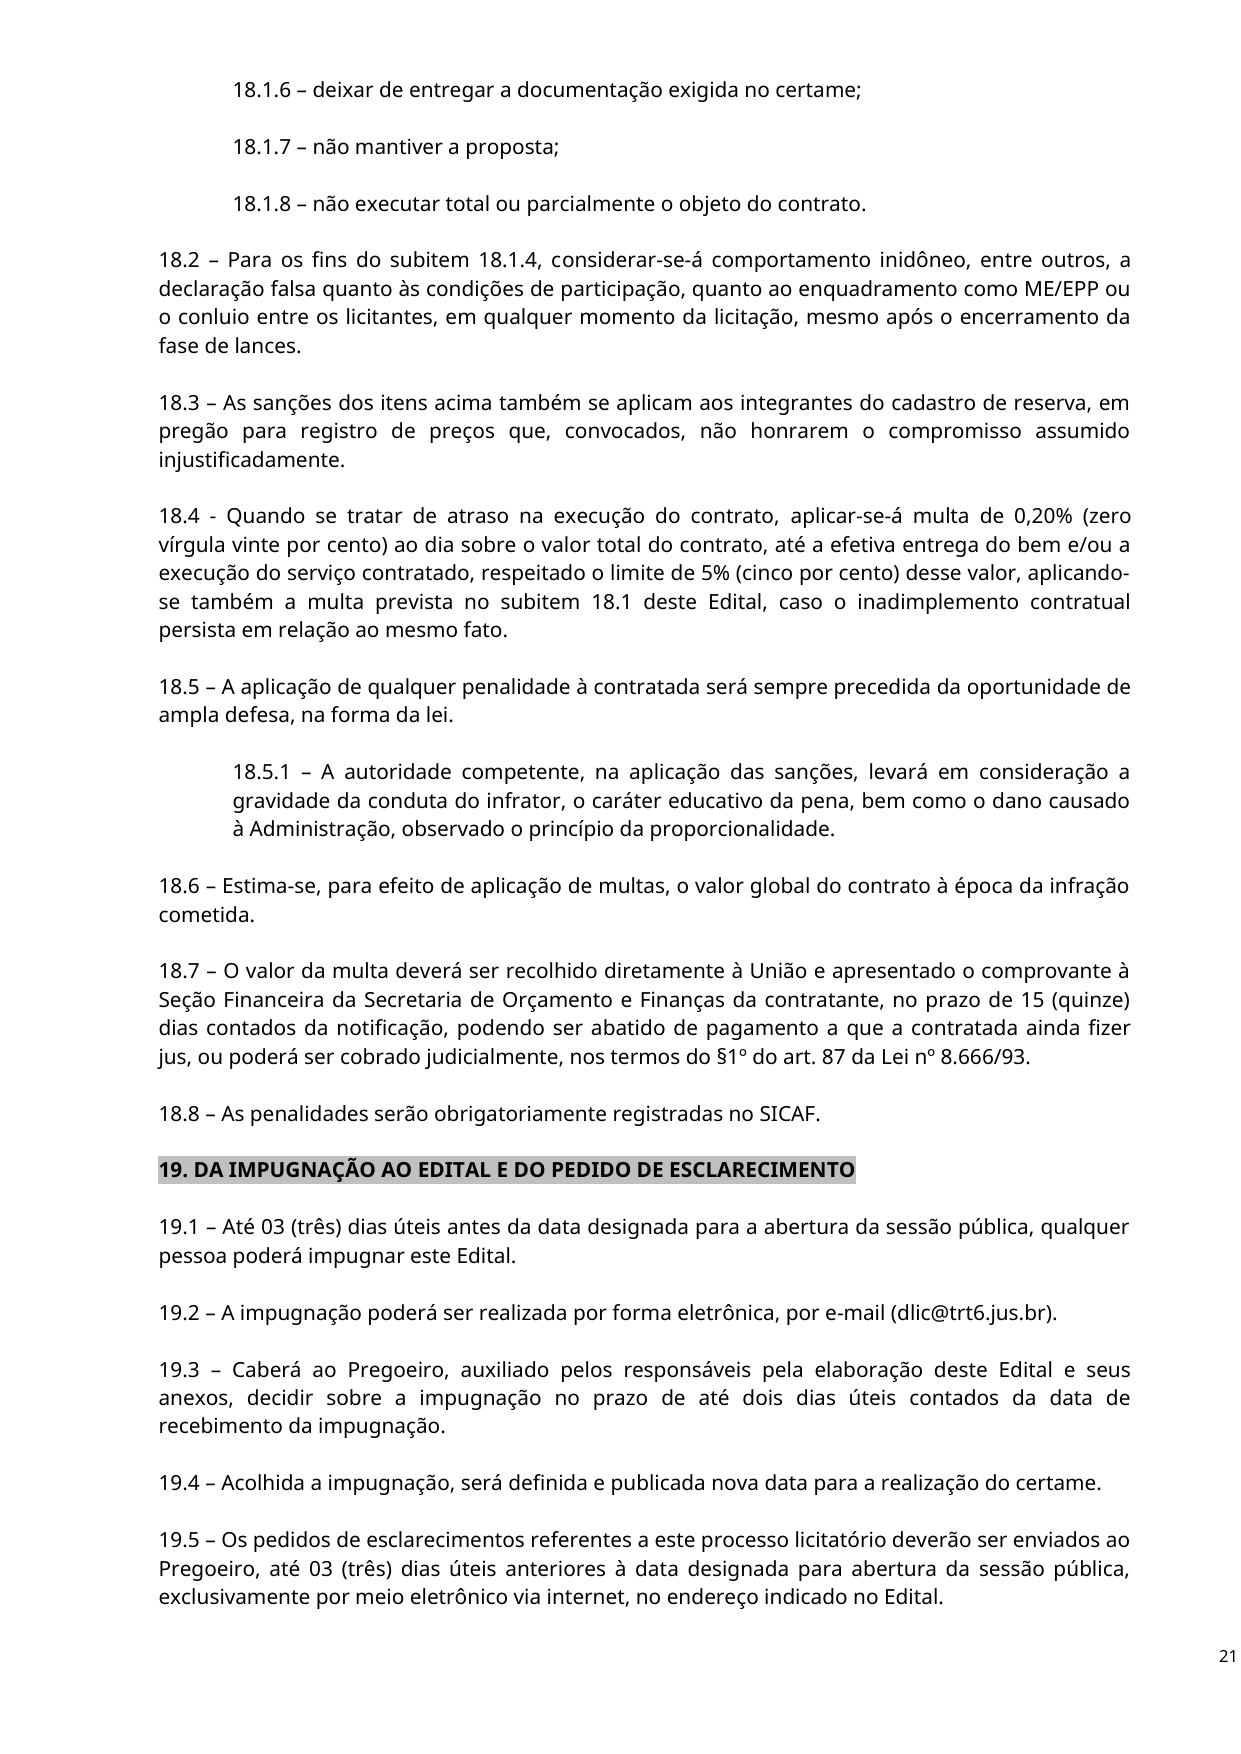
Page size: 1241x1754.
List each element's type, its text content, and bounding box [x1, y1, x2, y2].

text 18.5 – A aplicação de qualquer penalidade à contratada será sempre precedida da oportunidade de ampla defesa, na forma da lei. [158, 672, 1132, 729]
text 19.5 – Os pedidos de esclarecimentos referentes a este processo licitatório deverão ser enviados ao Pregoeiro, até 03 (três) dias úteis anteriores à data designada para abertura da sessão pública, exclusivamente por meio eletrônico via internet, no endereço indicado no Edital. [158, 1525, 1132, 1611]
text 19. DA IMPUGNAÇÃO AO EDITAL E DO PEDIDO DE ESCLARECIMENTO [158, 1156, 1132, 1184]
text 18.1.8 – não executar total ou parcialmente o objeto do contrato. [232, 189, 1132, 217]
text 18.7 – O valor da multa deverá ser recolhido diretamente à União e apresentado o comprovante à Seção Financeira da Secretaria de Orçamento e Finanças da contratante, no prazo de 15 (quinze) dias contados da notificação, podendo ser abatido de pagamento a que a contratada ainda fizer jus, ou poderá ser cobrado judicialmente, nos termos do §1º do art. 87 da Lei nº 8.666/93. [158, 957, 1132, 1070]
text 19.2 – A impugnação poderá ser realizada por forma eletrônica, por e-mail (dlic@trt6.jus.br). [158, 1298, 1132, 1326]
text 19.4 – Acolhida a impugnação, será definida e publicada nova data para a realização do certame. [158, 1468, 1132, 1497]
text 18.3 – As sanções dos itens acima também se aplicam aos integrantes do cadastro de reserva, em pregão para registro de preços que, convocados, não honrarem o compromisso assumido injustificadamente. [158, 388, 1132, 473]
text 18.6 – Estima-se, para efeito de aplicação de multas, o valor global do contrato à época da infração cometida. [158, 871, 1132, 928]
text 19.1 – Até 03 (três) dias úteis antes da data designada para a abertura da sessão pública, qualquer pessoa poderá impugnar este Edital. [158, 1212, 1132, 1269]
text 18.5.1 – A autoridade competente, na aplicação das sanções, levará em consideração a gravidade da conduta do infrator, o caráter educativo da pena, bem como o dano causado à Administração, observado o princípio da proporcionalidade. [232, 757, 1132, 843]
text 19.3 – Caberá ao Pregoeiro, auxiliado pelos responsáveis pela elaboração deste Edital e seus anexos, decidir sobre a impugnação no prazo de até dois dias úteis contados da data de recebimento da impugnação. [158, 1355, 1132, 1440]
text 18.4 - Quando se tratar de atraso na execução do contrato, aplicar-se-á multa de 0,20% (zero vírgula vinte por cento) ao dia sobre o valor total do contrato, até a efetiva entrega do bem e/ou a execução do serviço contratado, respeitado o limite de 5% (cinco por cento) desse valor, aplicando-se também a multa prevista no subitem 18.1 deste Edital, caso o inadimplemento contratual persista em relação ao mesmo fato. [158, 502, 1132, 644]
text 18.8 – As penalidades serão obrigatoriamente registradas no SICAF. [158, 1099, 1132, 1127]
text 18.1.6 – deixar de entregar a documentação exigida no certame; [232, 75, 1132, 103]
text 18.1.7 – não mantiver a proposta; [232, 132, 1132, 160]
text 18.2 – Para os fins do subitem 18.1.4, considerar-se-á comportamento inidôneo, entre outros, a declaração falsa quanto às condições de participação, quanto ao enquadramento como ME/EPP ou o conluio entre os licitantes, em qualquer momento da licitação, mesmo após o encerramento da fase de lances. [158, 246, 1132, 359]
